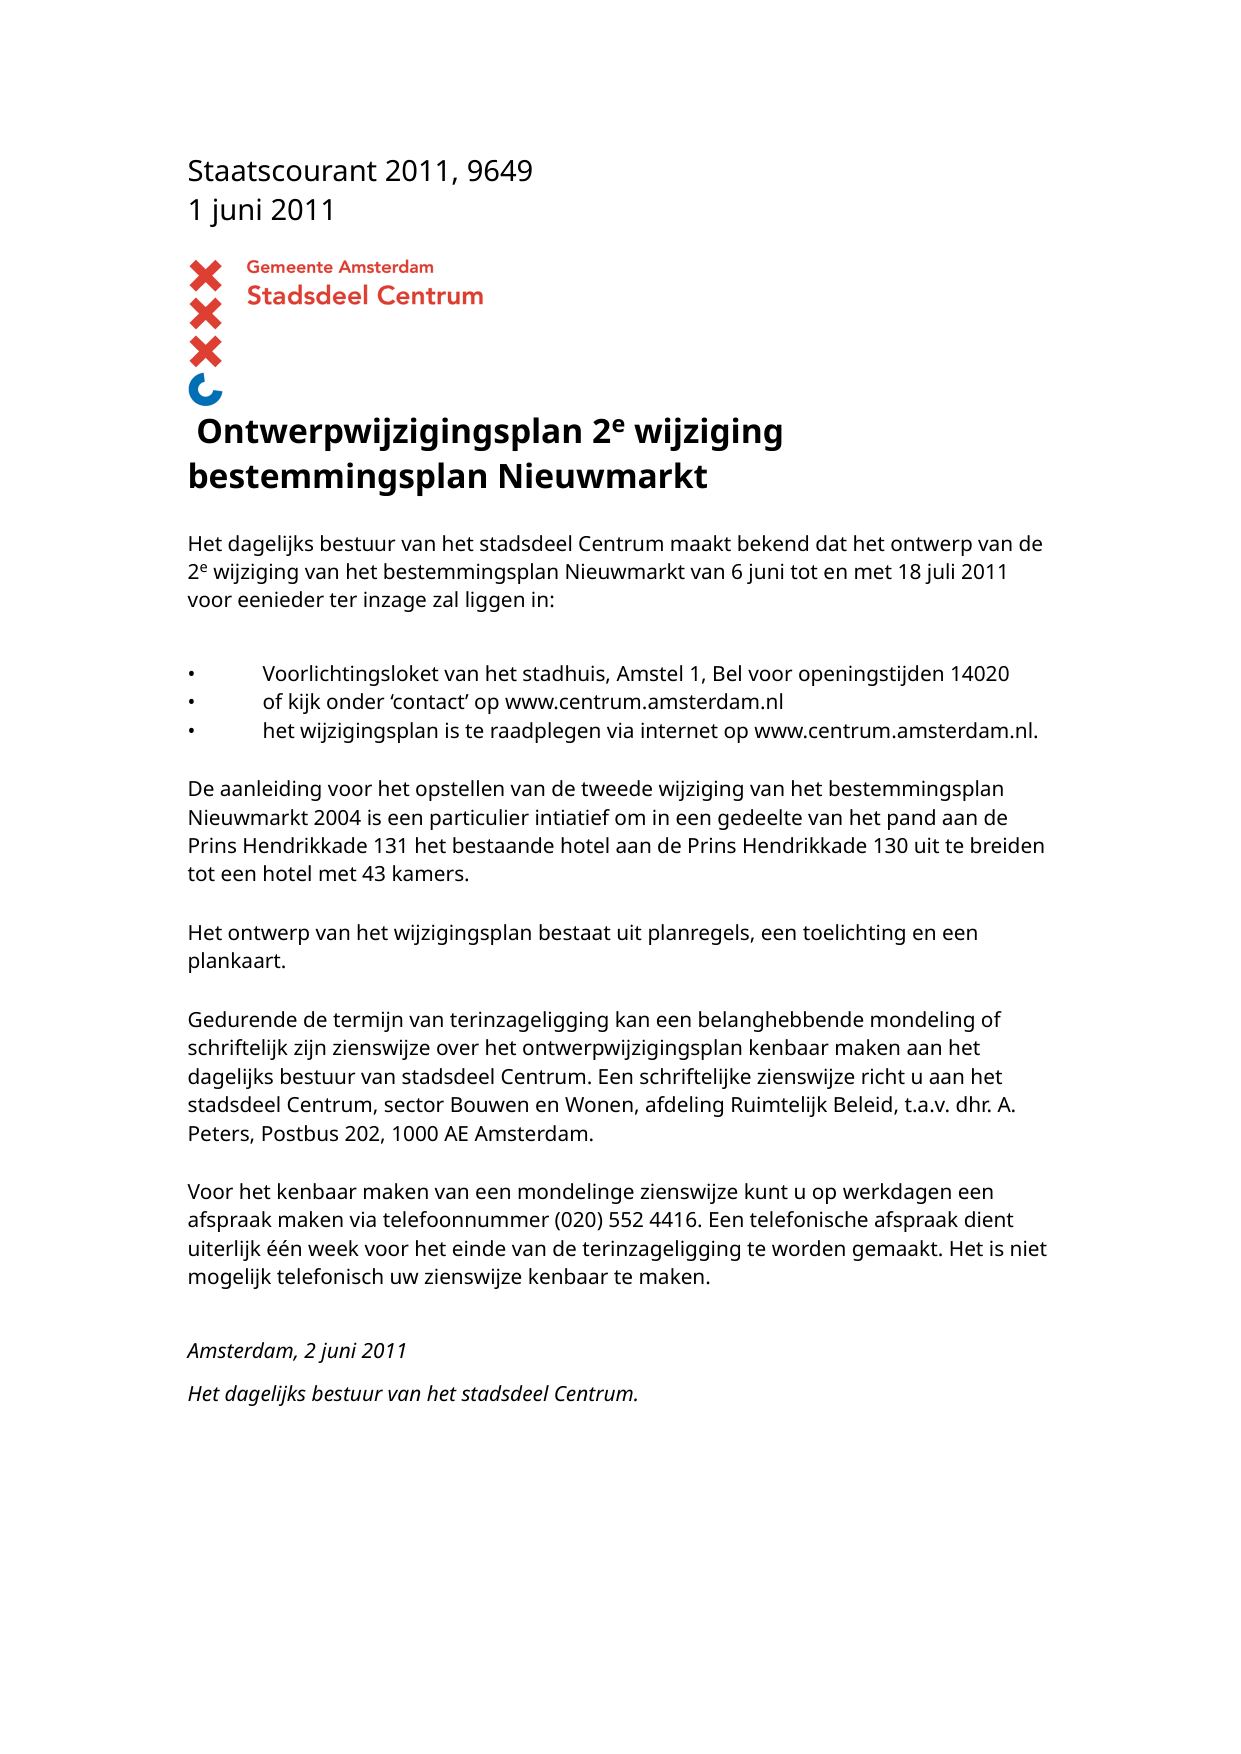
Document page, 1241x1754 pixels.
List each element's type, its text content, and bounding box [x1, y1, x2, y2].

text Gedurende de termijn van terinzageligging kan een belanghebbende mondeling of schriftelijk zijn zienswijze over het ontwerpwijzigingsplan kenbaar maken aan het dagelijks bestuur van stadsdeel Centrum. Een schriftelijke zienswijze richt u aan het stadsdeel Centrum, sector Bouwen en Wonen, afdeling Ruimtelijk Beleid, t.a.v. dhr. A. Peters, Postbus 202, 1000 AE Amsterdam. [187, 1005, 1053, 1147]
text 1 juni 2011 [187, 190, 1053, 229]
subtitle Ontwerpwijzigingsplan 2e wijziging bestemmingsplan Nieuwmarkt [187, 271, 1053, 499]
list het wijzigingsplan is te raadplegen via internet op www.centrum.amsterdam.nl. [187, 716, 1053, 744]
list Voorlichtingsloket van het stadhuis, Amstel 1, Bel voor openingstijden 14020 [187, 659, 1053, 687]
text Voor het kenbaar maken van een mondelinge zienswijze kunt u op werkdagen een afspraak maken via telefoonnummer (020) 552 4416. Een telefonische afspraak dient uiterlijk één week voor het einde van de terinzageligging te worden gemaakt. Het is niet mogelijk telefonisch uw zienswijze kenbaar te maken. [187, 1177, 1053, 1291]
list of kijk onder ‘contact’ op www.centrum.amsterdam.nl [187, 687, 1053, 716]
picture [187, 258, 484, 408]
text Staatscourant 2011, 9649 [187, 150, 1053, 190]
text Het ontwerp van het wijzigingsplan bestaat uit planregels, een toelichting en een plankaart. [187, 918, 1053, 975]
text Het dagelijks bestuur van het stadsdeel Centrum maakt bekend dat het ontwerp van de 2e wijziging van het bestemmingsplan Nieuwmarkt van 6 juni tot en met 18 juli 2011 voor eenieder ter inzage zal liggen in: [187, 529, 1053, 614]
text Het dagelijks bestuur van het stadsdeel Centrum. [187, 1379, 1053, 1408]
text Amsterdam, 2 juni 2011 [187, 1336, 1053, 1364]
text De aanleiding voor het opstellen van de tweede wijziging van het bestemmingsplan Nieuwmarkt 2004 is een particulier intiatief om in een gedeelte van het pand aan de Prins Hendrikkade 131 het bestaande hotel aan de Prins Hendrikkade 130 uit te breiden tot een hotel met 43 kamers. [187, 774, 1053, 888]
